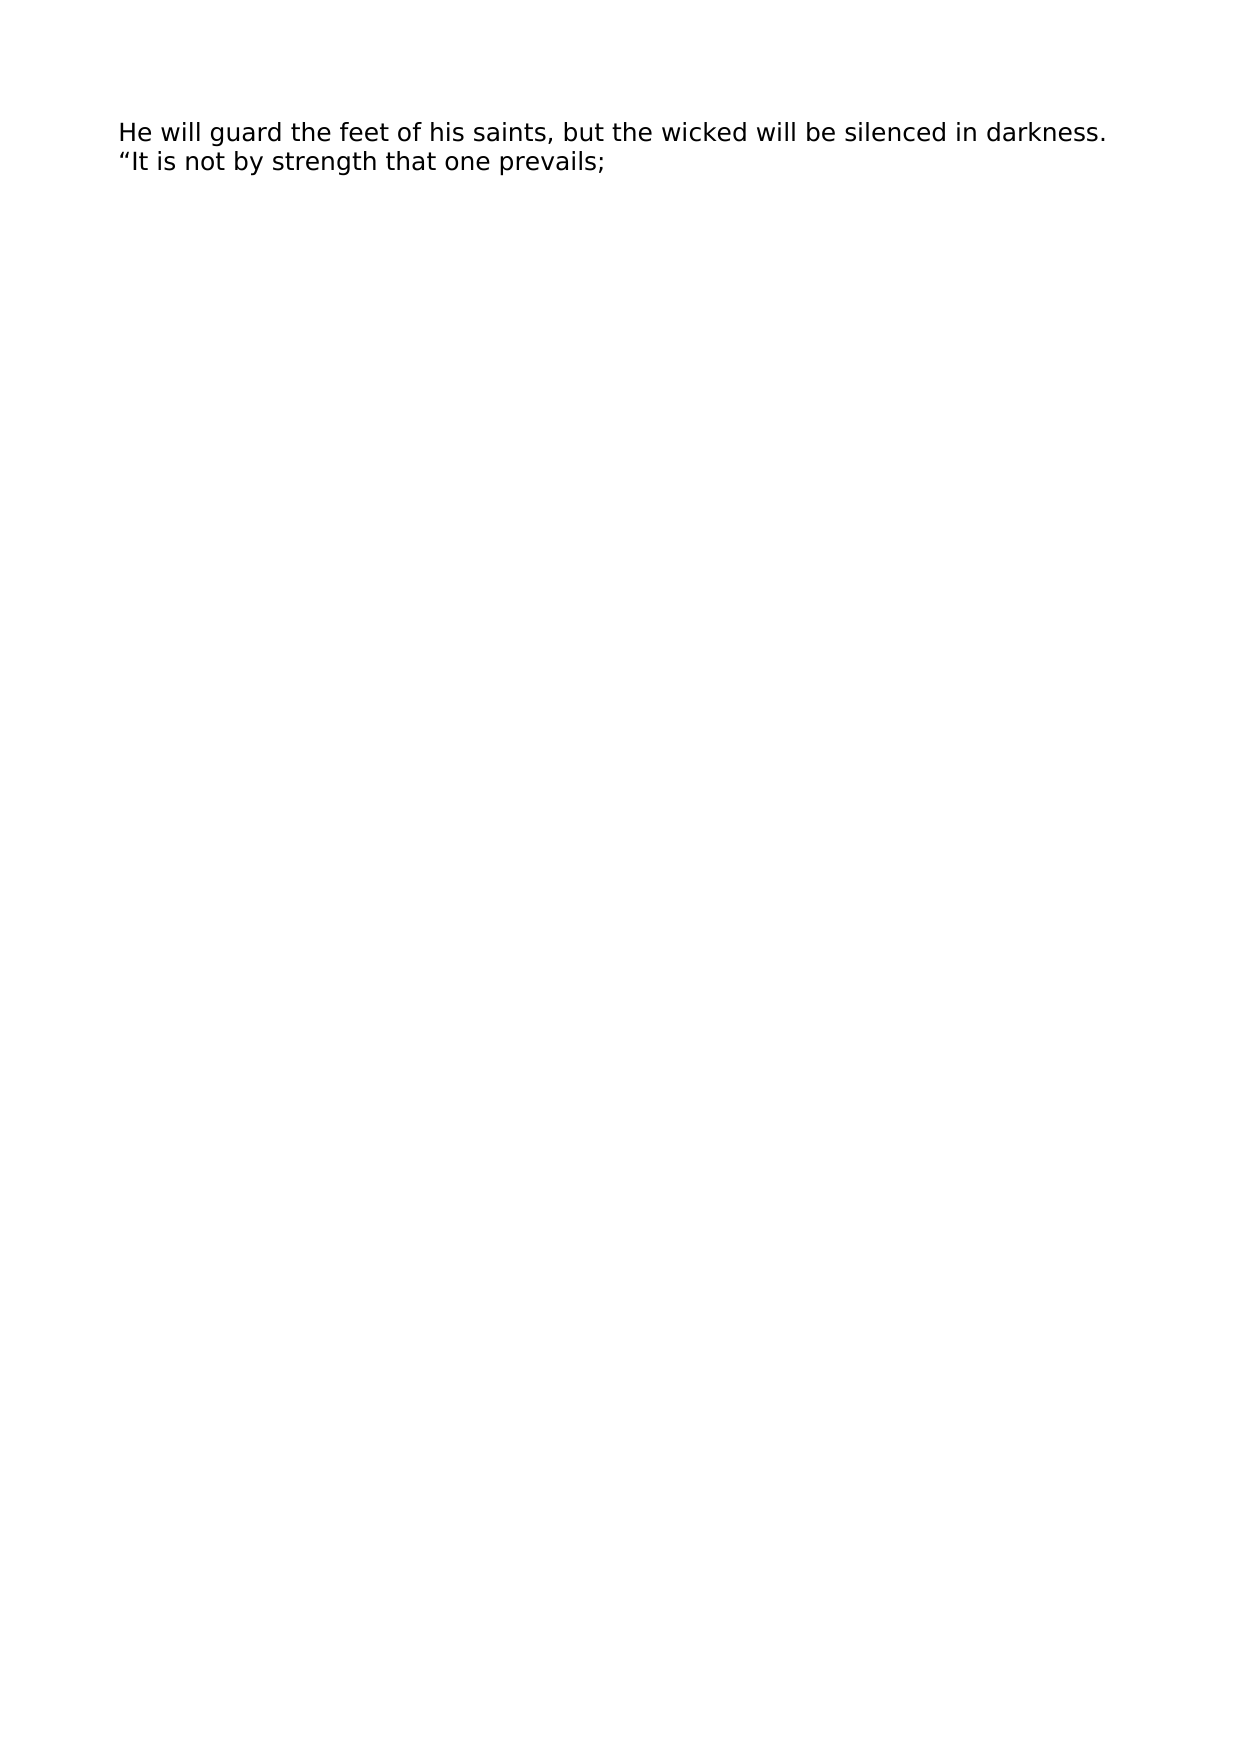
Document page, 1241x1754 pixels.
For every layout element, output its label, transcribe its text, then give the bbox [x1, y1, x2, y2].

text He will guard the feet of his saints, but the wicked will be silenced in darkness. “It is not by strength that one prevails; [118, 118, 1122, 176]
